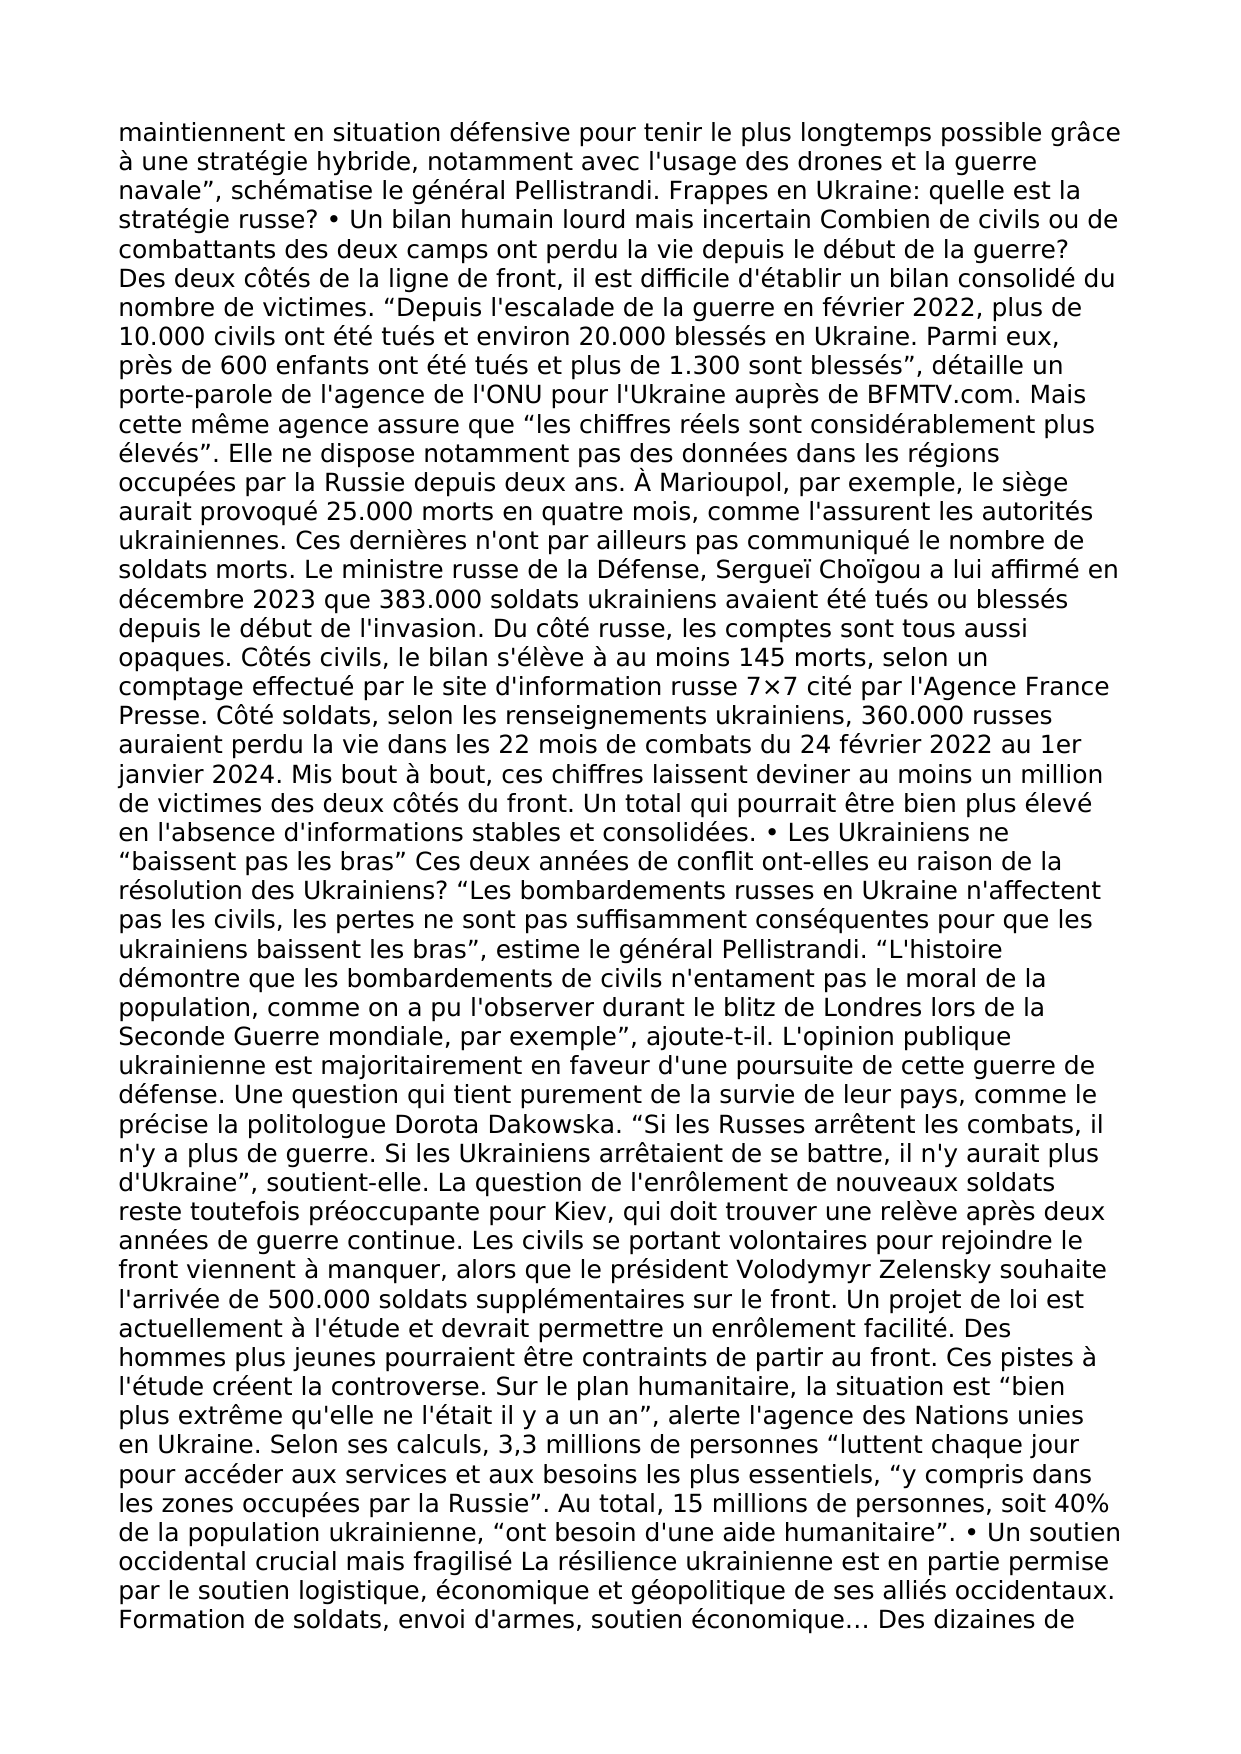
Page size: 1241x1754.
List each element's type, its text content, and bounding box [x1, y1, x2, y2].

text maintiennent en situation défensive pour tenir le plus longtemps possible grâce à une stratégie hybride, notamment avec l'usage des drones et la guerre navale”, schématise le général Pellistrandi. Frappes en Ukraine: quelle est la stratégie russe? • Un bilan humain lourd mais incertain Combien de civils ou de combattants des deux camps ont perdu la vie depuis le début de la guerre? Des deux côtés de la ligne de front, il est difficile d'établir un bilan consolidé du nombre de victimes. “Depuis l'escalade de la guerre en février 2022, plus de 10.000 civils ont été tués et environ 20.000 blessés en Ukraine. Parmi eux, près de 600 enfants ont été tués et plus de 1.300 sont blessés”, détaille un porte-parole de l'agence de l'ONU pour l'Ukraine auprès de BFMTV.com. Mais cette même agence assure que “les chiffres réels sont considérablement plus élevés”. Elle ne dispose notamment pas des données dans les régions occupées par la Russie depuis deux ans. À Marioupol, par exemple, le siège aurait provoqué 25.000 morts en quatre mois, comme l'assurent les autorités ukrainiennes. Ces dernières n'ont par ailleurs pas communiqué le nombre de soldats morts. Le ministre russe de la Défense, Sergueï Choïgou a lui affirmé en décembre 2023 que 383.000 soldats ukrainiens avaient été tués ou blessés depuis le début de l'invasion. Du côté russe, les comptes sont tous aussi opaques. Côtés civils, le bilan s'élève à au moins 145 morts, selon un comptage effectué par le site d'information russe 7×7 cité par l'Agence France Presse. Côté soldats, selon les renseignements ukrainiens, 360.000 russes auraient perdu la vie dans les 22 mois de combats du 24 février 2022 au 1er janvier 2024. Mis bout à bout, ces chiffres laissent deviner au moins un million de victimes des deux côtés du front. Un total qui pourrait être bien plus élevé en l'absence d'informations stables et consolidées. • Les Ukrainiens ne “baissent pas les bras” Ces deux années de conflit ont-elles eu raison de la résolution des Ukrainiens? “Les bombardements russes en Ukraine n'affectent pas les civils, les pertes ne sont pas suffisamment conséquentes pour que les ukrainiens baissent les bras”, estime le général Pellistrandi. “L'histoire démontre que les bombardements de civils n'entament pas le moral de la population, comme on a pu l'observer durant le blitz de Londres lors de la Seconde Guerre mondiale, par exemple”, ajoute-t-il. L'opinion publique ukrainienne est majoritairement en faveur d'une poursuite de cette guerre de défense. Une question qui tient purement de la survie de leur pays, comme le précise la politologue Dorota Dakowska. “Si les Russes arrêtent les combats, il n'y a plus de guerre. Si les Ukrainiens arrêtaient de se battre, il n'y aurait plus d'Ukraine”, soutient-elle. La question de l'enrôlement de nouveaux soldats reste toutefois préoccupante pour Kiev, qui doit trouver une relève après deux années de guerre continue. Les civils se portant volontaires pour rejoindre le front viennent à manquer, alors que le président Volodymyr Zelensky souhaite l'arrivée de 500.000 soldats supplémentaires sur le front. Un projet de loi est actuellement à l'étude et devrait permettre un enrôlement facilité. Des hommes plus jeunes pourraient être contraints de partir au front. Ces pistes à l'étude créent la controverse. Sur le plan humanitaire, la situation est “bien plus extrême qu'elle ne l'était il y a un an”, alerte l'agence des Nations unies en Ukraine. Selon ses calculs, 3,3 millions de personnes “luttent chaque jour pour accéder aux services et aux besoins les plus essentiels, “y compris dans les zones occupées par la Russie”. Au total, 15 millions de personnes, soit 40% de la population ukrainienne, “ont besoin d'une aide humanitaire”. • Un soutien occidental crucial mais fragilisé La résilience ukrainienne est en partie permise par le soutien logistique, économique et géopolitique de ses alliés occidentaux. Formation de soldats, envoi d'armes, soutien économique… Des dizaines de [118, 118, 1122, 1635]
